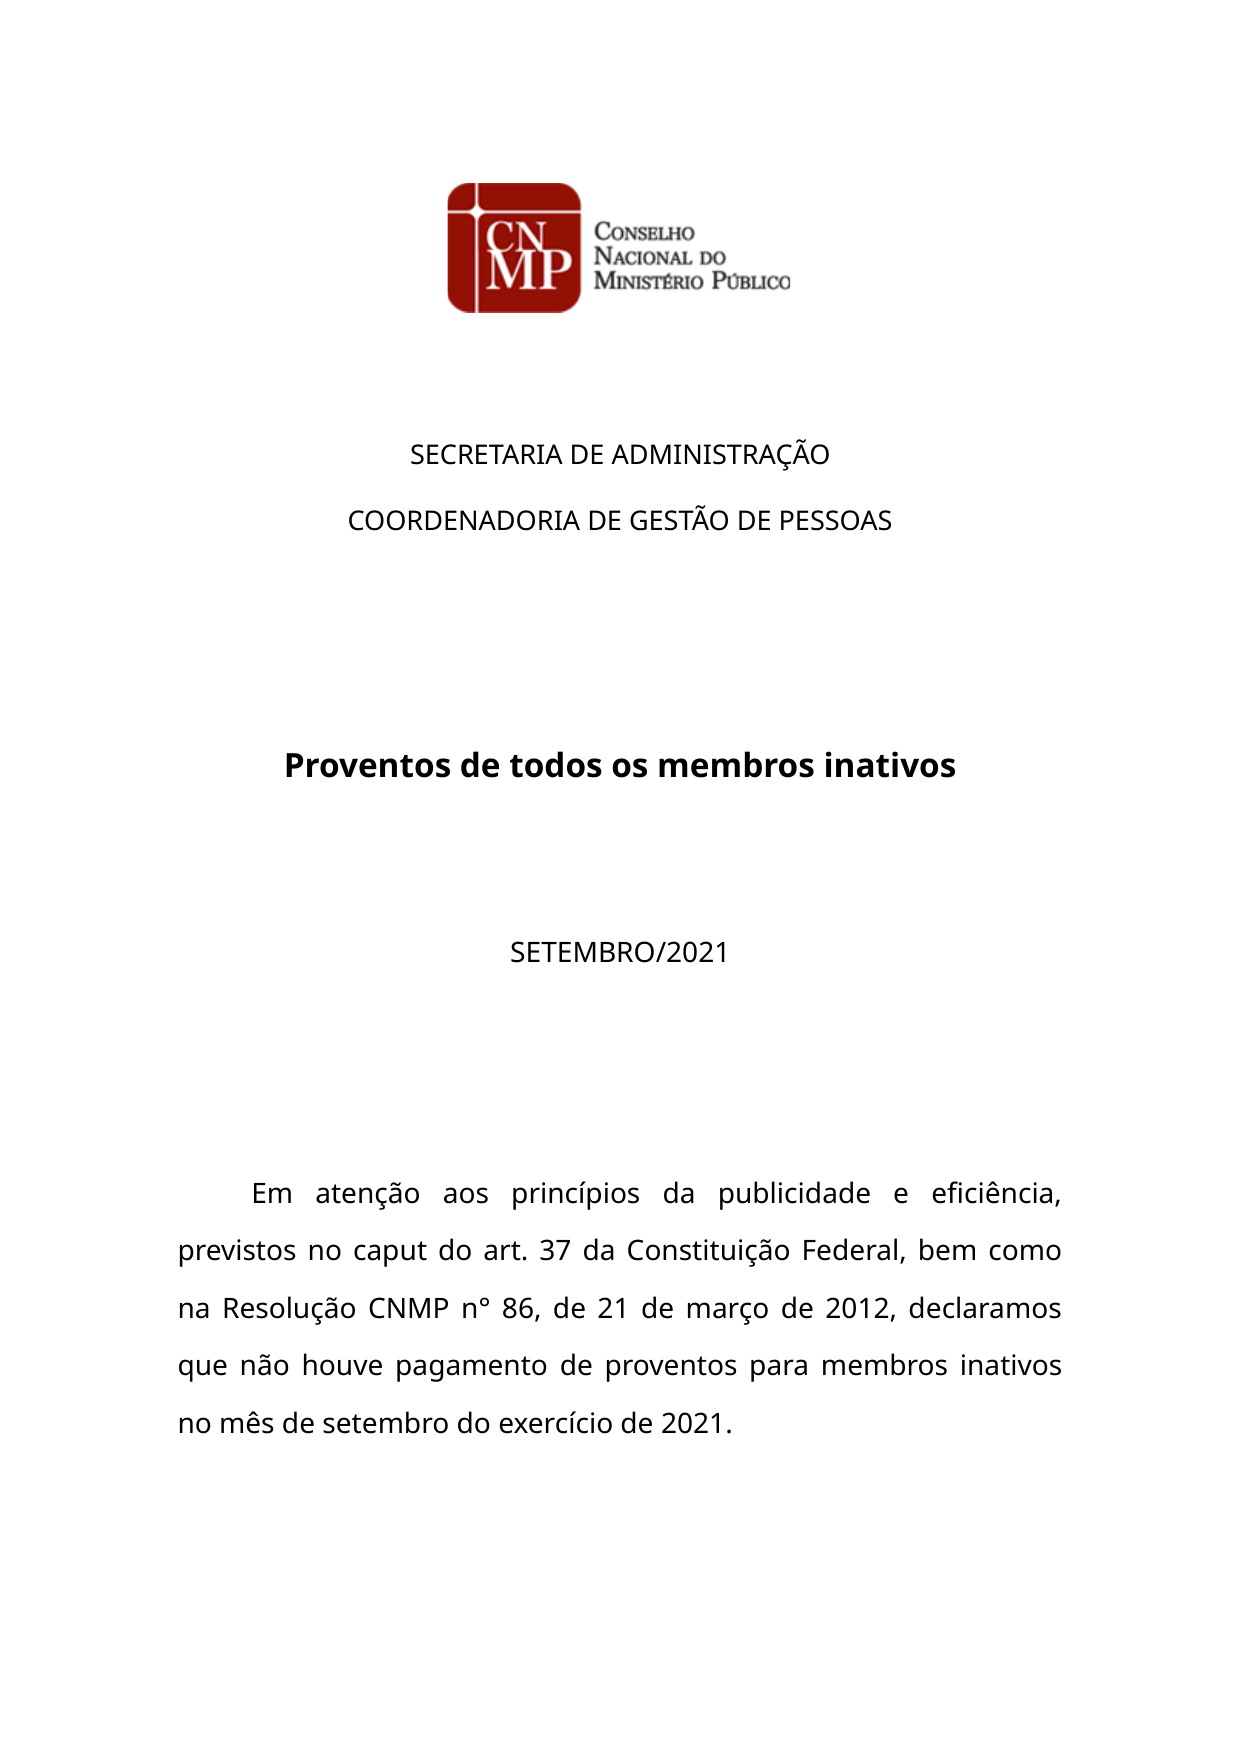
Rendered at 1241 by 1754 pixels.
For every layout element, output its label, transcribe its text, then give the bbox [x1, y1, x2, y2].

text SETEMBRO/2021 [177, 932, 1063, 970]
text Proventos de todos os membros inativos [177, 742, 1063, 787]
text Em atenção aos princípios da publicidade e eficiência, previstos no caput do art. 37 da Constituição Federal, bem como na Resolução CNMP n° 86, de 21 de março de 2012, declaramos que não houve pagamento de proventos para membros inativos no mês de setembro do exercício de 2021. [177, 1173, 1063, 1442]
text SECRETARIA DE ADMINISTRAÇÃO [177, 436, 1063, 473]
text COORDENADORIA DE GESTÃO DE PESSOAS [177, 502, 1063, 539]
